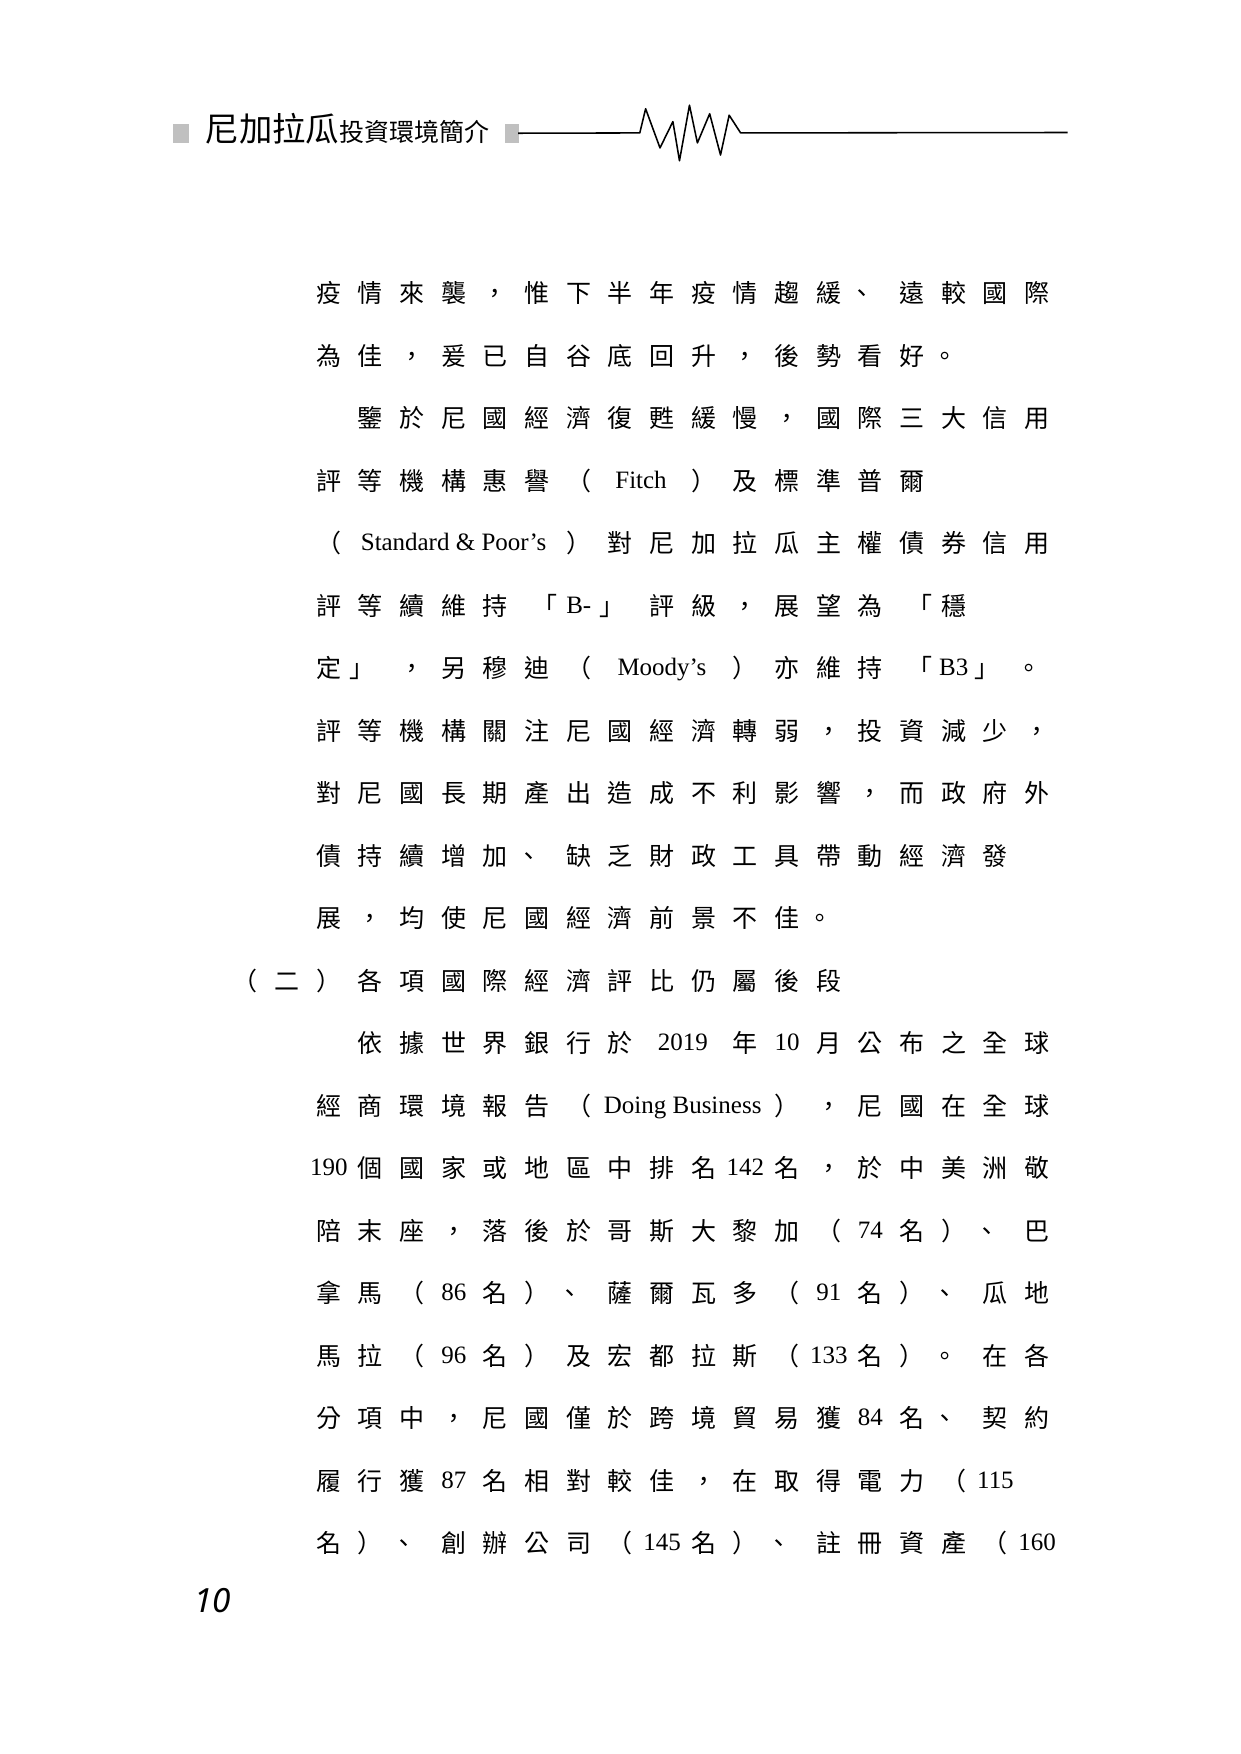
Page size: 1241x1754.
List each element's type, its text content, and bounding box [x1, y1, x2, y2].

text 疫情來襲，惟下半年疫情趨緩、遠較國際為佳，爰已自谷底回升，後勢看好。 [281, 250, 1058, 375]
text （二）各項國際經濟評比仍屬後段 [207, 938, 1058, 1000]
text 依據世界銀行於2019年10月公布之全球經商環境報告（Doing Business），尼國在全球190個國家或地區中排名142名，於中美洲敬陪末座，落後於哥斯大黎加（74名）、巴拿馬（86名）、薩爾瓦多（91名）、瓜地馬拉（96名）及宏都拉斯（133名）。在各分項中，尼國僅於跨境貿易獲84名、契約履行獲87名相對較佳，在取得電力（115名）、創辦公司（145名）、註冊資產（160 [281, 1000, 1058, 1563]
text 鑒於尼國經濟復甦緩慢，國際三大信用評等機構惠譽（Fitch）及標準普爾（Standard & Poor’s）對尼加拉瓜主權債券信用評等續維持「B-」評級，展望為「穩定」，另穆迪（Moody’s）亦維持「B3」。評等機構關注尼國經濟轉弱，投資減少，對尼國長期產出造成不利影響，而政府外債持續增加、缺乏財政工具帶動經濟發展，均使尼國經濟前景不佳。 [281, 375, 1058, 938]
